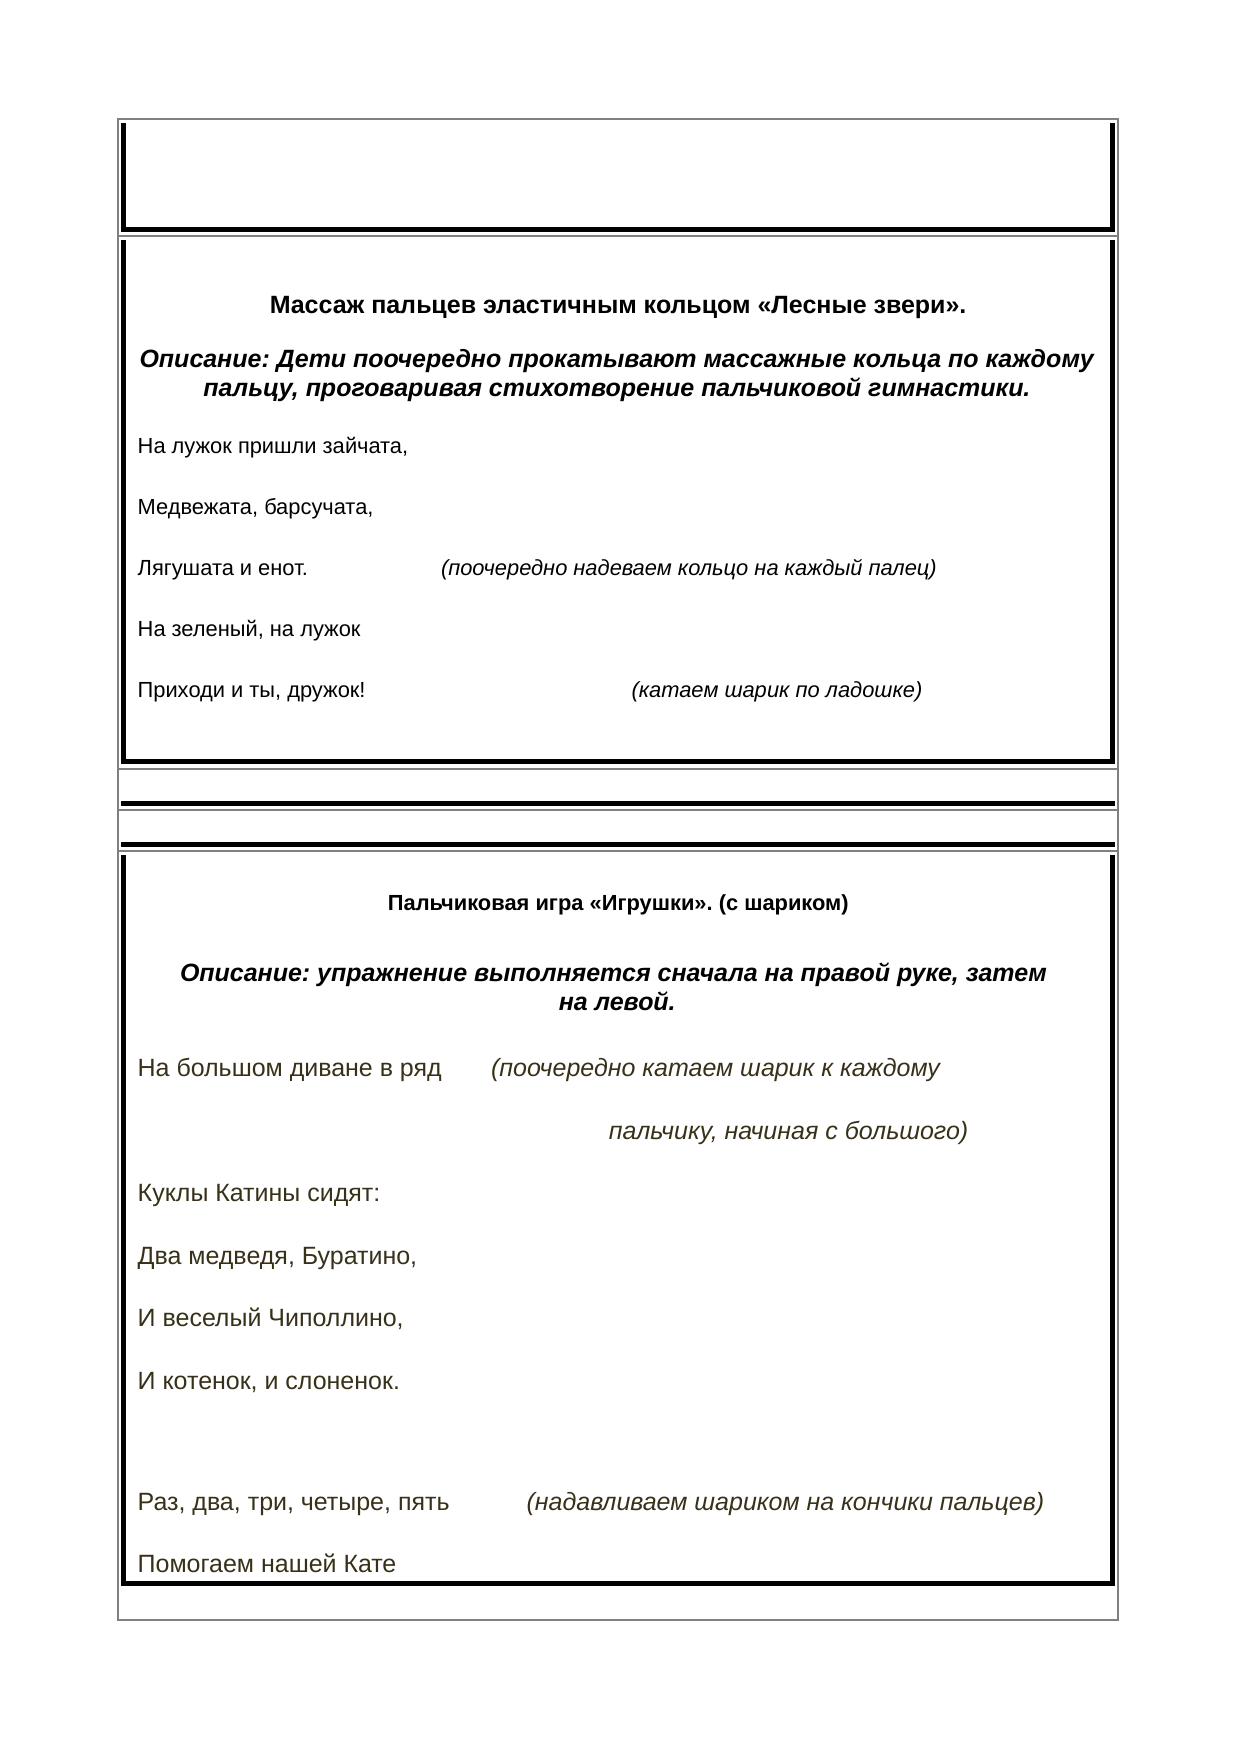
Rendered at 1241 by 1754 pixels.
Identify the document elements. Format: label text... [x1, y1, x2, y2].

table_cell Массаж пальцев эластичным кольцом «Лесные звери». Описание: Дети поочередно прокатывают массажные кольца по каждому пальцу, проговаривая стихотворение пальчиковой гимнастики. На лужок пришли зайчата, Медвежата, барсучата, Лягушата и енот. (поочередно надеваем кольцо на каждый палец) На зеленый, на лужок Приходи и ты, дружок! (катаем шарик по ладошке) [119, 237, 1117, 767]
table_cell [119, 120, 1117, 235]
table_cell [119, 770, 1117, 809]
table_cell [119, 811, 1117, 850]
table_cell Пальчиковая игра «Игрушки». (с шариком) Описание: упражнение выполняется сначала на правой руке, затем на левой. На большом диване в ряд (поочередно катаем шарик к каждому пальчику, начиная с большого) Куклы Катины сидят: Два медведя, Буратино, И веселый Чиполлино, И котенок, и слоненок. Раз, два, три, четыре, пять (надавливаем шариком на кончики пальцев) Помогаем нашей Кате [119, 852, 1117, 1619]
